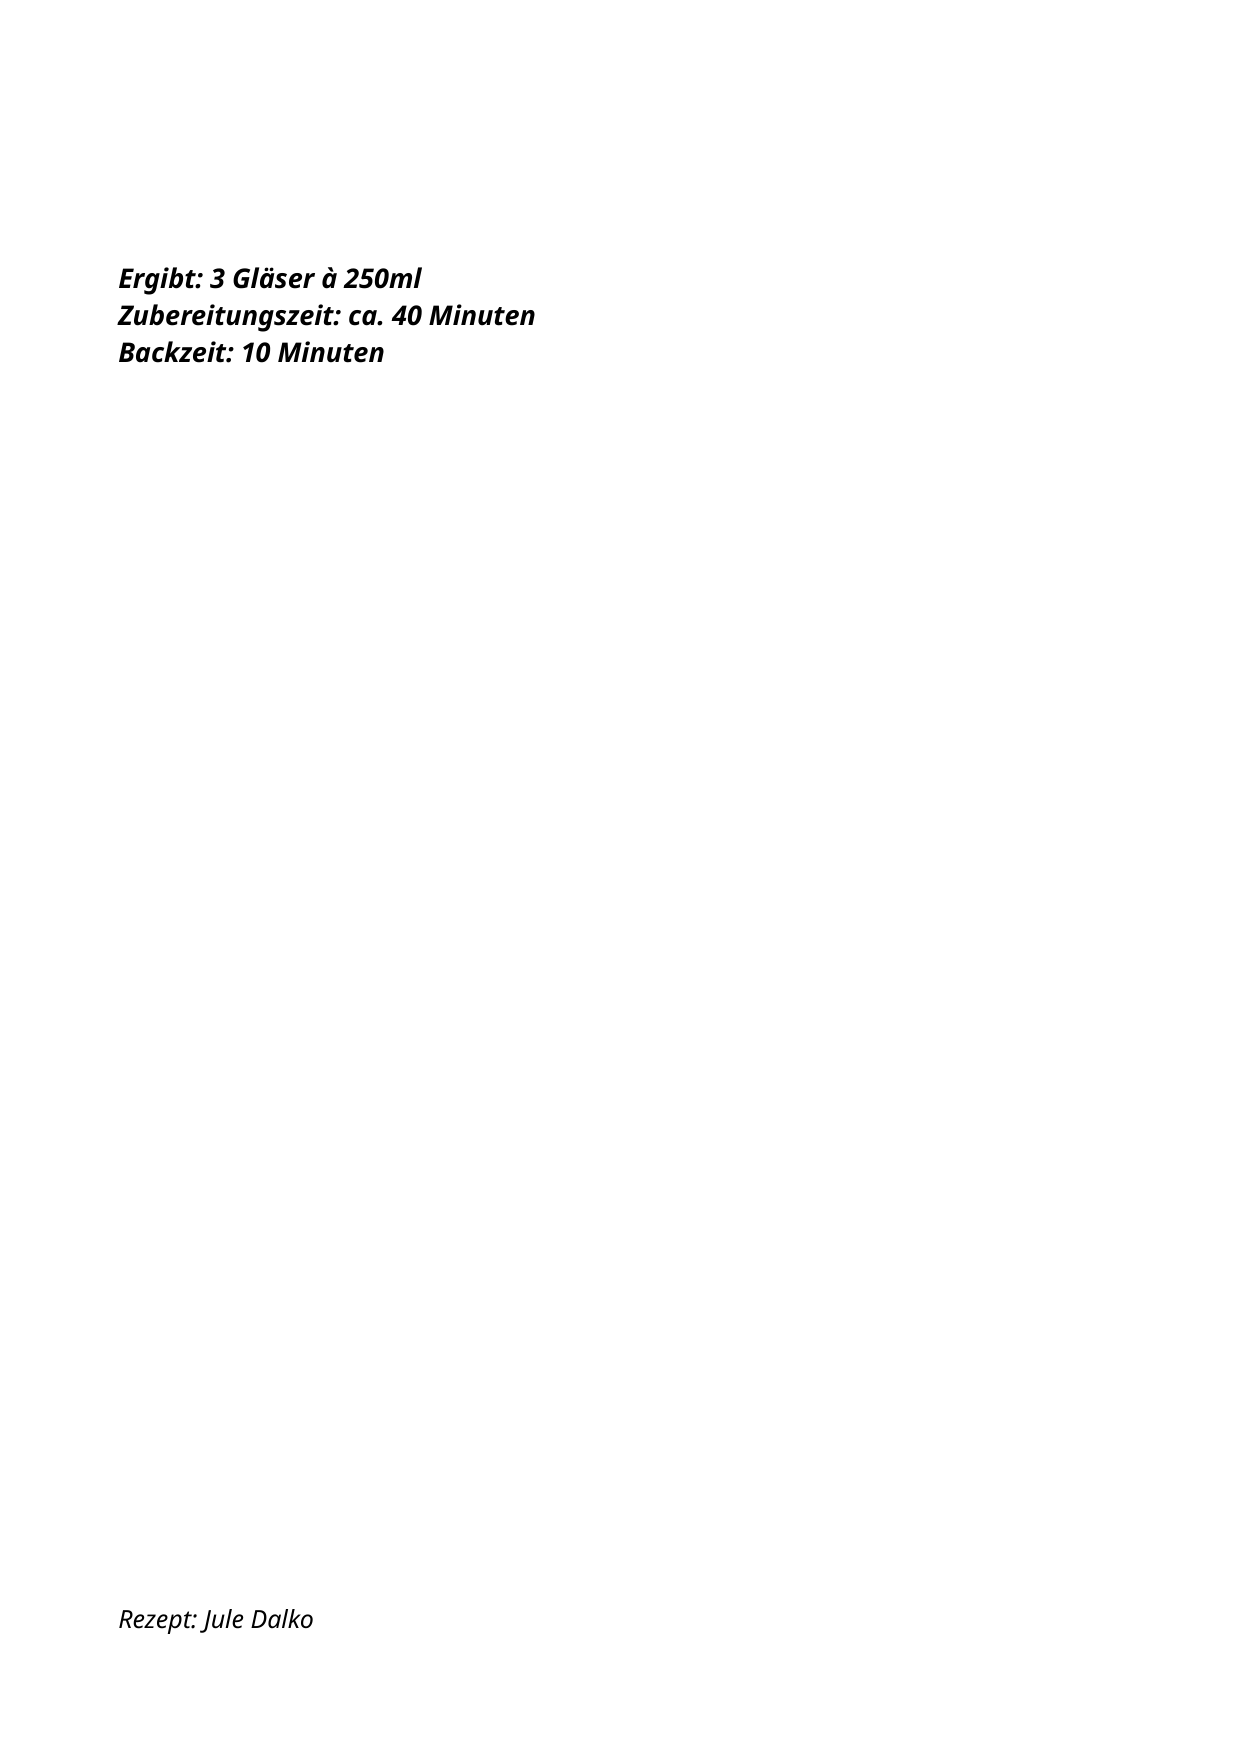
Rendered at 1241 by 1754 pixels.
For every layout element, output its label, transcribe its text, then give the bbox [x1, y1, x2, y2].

text Ergibt: 3 Gläser à 250ml Zubereitungszeit: ca. 40 Minuten Backzeit: 10 Minuten [118, 118, 1122, 371]
